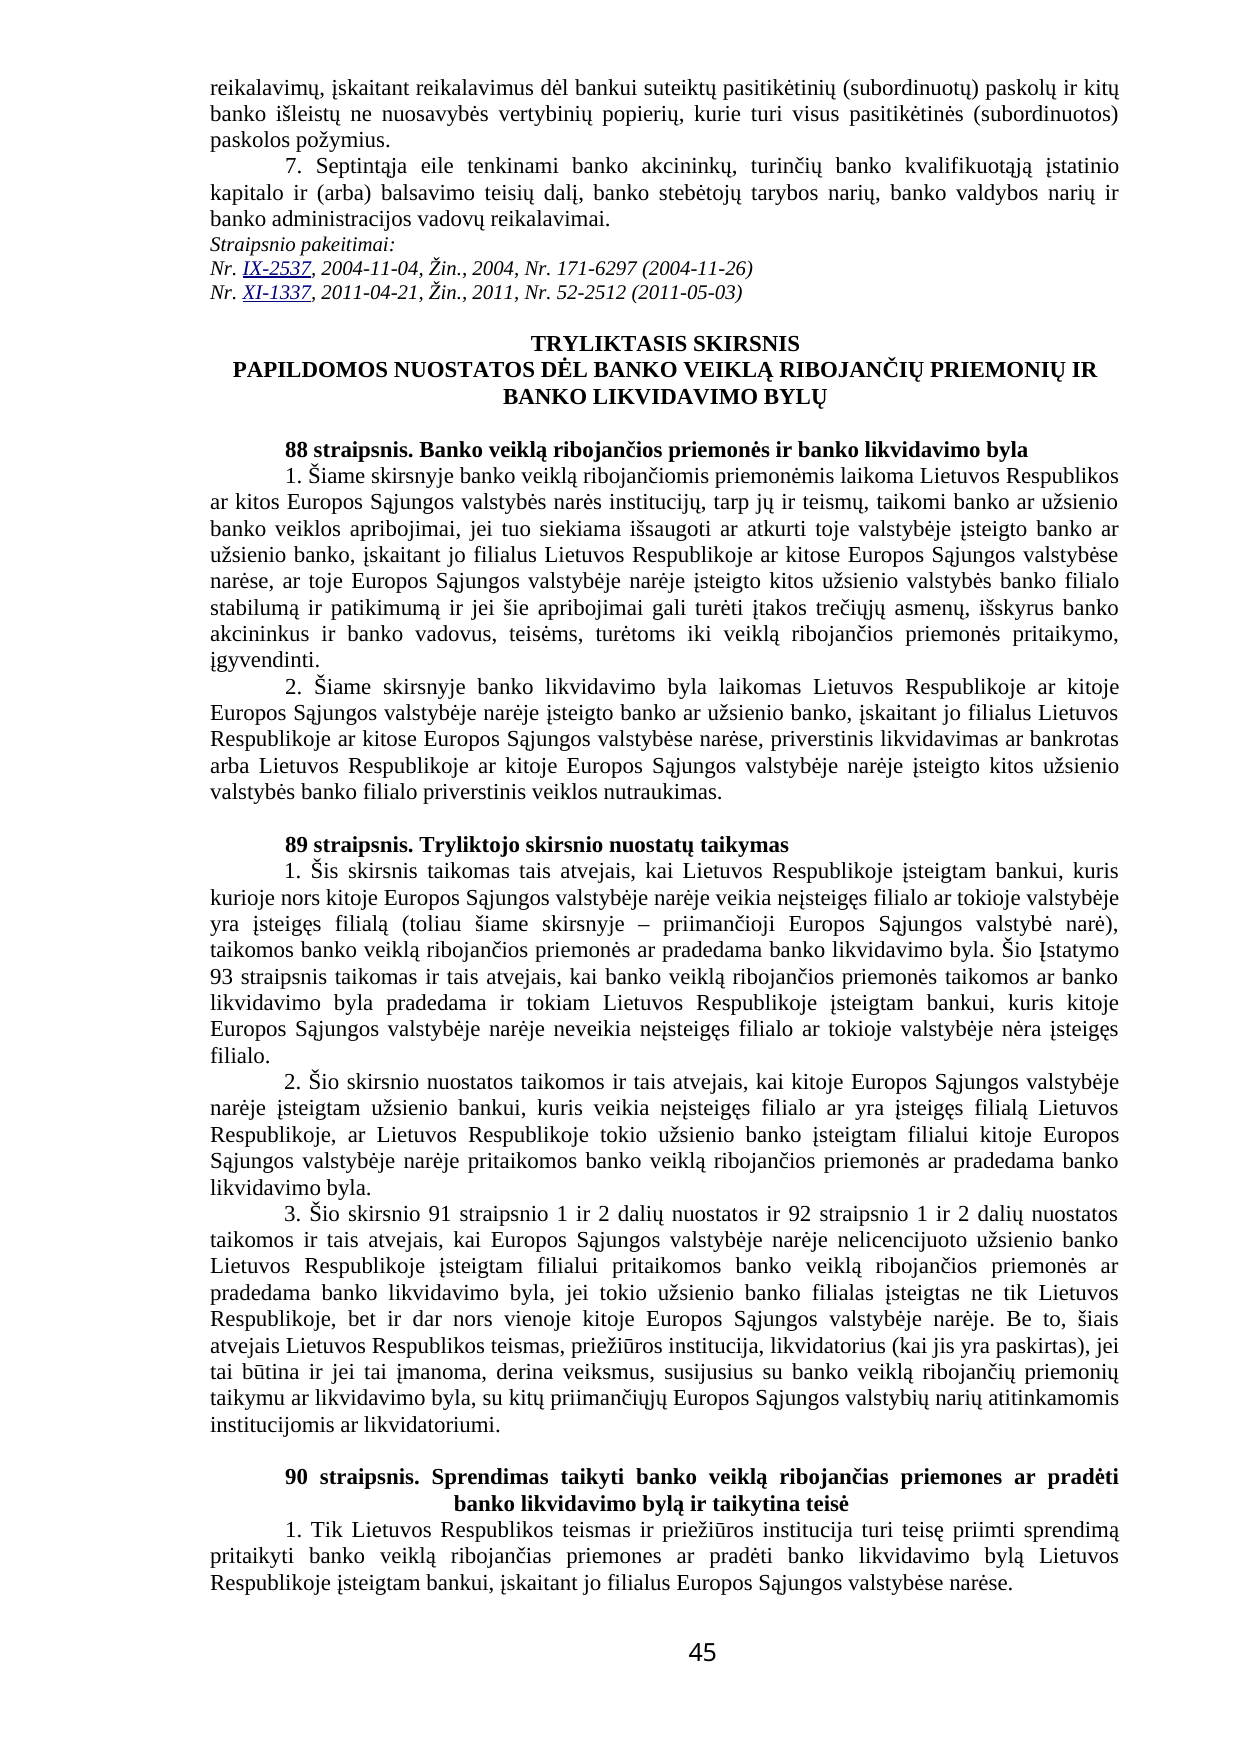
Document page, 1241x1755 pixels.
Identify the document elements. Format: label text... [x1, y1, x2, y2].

text 89 straipsnis. Tryliktojo skirsnio nuostatų taikymas [210, 831, 1120, 857]
text reikalavimų, įskaitant reikalavimus dėl bankui suteiktų pasitikėtinių (subordinuotų) paskolų ir kitų banko išleistų ne nuosavybės vertybinių popierių, kurie turi visus pasitikėtinės (subordinuotos) paskolos požymius. [210, 73, 1120, 153]
text 2. Šio skirsnio nuostatos taikomos ir tais atvejais, kai kitoje Europos Sąjungos valstybėje narėje įsteigtam užsienio bankui, kuris veikia neįsteigęs filialo ar yra įsteigęs filialą Lietuvos Respublikoje, ar Lietuvos Respublikoje tokio užsienio banko įsteigtam filialui kitoje Europos Sąjungos valstybėje narėje pritaikomos banko veiklą ribojančios priemonės ar pradedama banko likvidavimo byla. [210, 1068, 1120, 1200]
text 1. Šiame skirsnyje banko veiklą ribojančiomis priemonėmis laikoma Lietuvos Respublikos ar kitos Europos Sąjungos valstybės narės institucijų, tarp jų ir teismų, taikomi banko ar užsienio banko veiklos apribojimai, jei tuo siekiama išsaugoti ar atkurti toje valstybėje įsteigto banko ar užsienio banko, įskaitant jo filialus Lietuvos Respublikoje ar kitose Europos Sąjungos valstybėse narėse, ar toje Europos Sąjungos valstybėje narėje įsteigto kitos užsienio valstybės banko filialo stabilumą ir patikimumą ir jei šie apribojimai gali turėti įtakos trečiųjų asmenų, išskyrus banko akcininkus ir banko vadovus, teisėms, turėtoms iki veiklą ribojančios priemonės pritaikymo, įgyvendinti. [210, 462, 1120, 673]
text 90 straipsnis. Sprendimas taikyti banko veiklą ribojančias priemones ar pradėti banko likvidavimo bylą ir taikytina teisė [285, 1463, 1120, 1516]
text 1. Tik Lietuvos Respublikos teismas ir priežiūros institucija turi teisę priimti sprendimą pritaikyti banko veiklą ribojančias priemones ar pradėti banko likvidavimo bylą Lietuvos Respublikoje įsteigtam bankui, įskaitant jo filialus Europos Sąjungos valstybėse narėse. [210, 1516, 1120, 1595]
text 88 straipsnis. Banko veiklą ribojančios priemonės ir banko likvidavimo byla [210, 436, 1120, 462]
text Nr. IX-2537, 2004-11-04, Žin., 2004, Nr. 171-6297 (2004-11-26) [210, 256, 1120, 280]
text 2. Šiame skirsnyje banko likvidavimo byla laikomas Lietuvos Respublikoje ar kitoje Europos Sąjungos valstybėje narėje įsteigto banko ar užsienio banko, įskaitant jo filialus Lietuvos Respublikoje ar kitose Europos Sąjungos valstybėse narėse, priverstinis likvidavimas ar bankrotas arba Lietuvos Respublikoje ar kitoje Europos Sąjungos valstybėje narėje įsteigto kitos užsienio valstybės banko filialo priverstinis veiklos nutraukimas. [210, 673, 1120, 804]
text Nr. XI-1337, 2011-04-21, Žin., 2011, Nr. 52-2512 (2011-05-03) [210, 280, 1120, 304]
text 7. Septintąja eile tenkinami banko akcininkų, turinčių banko kvalifikuotąją įstatinio kapitalo ir (arba) balsavimo teisių dalį, banko stebėtojų tarybos narių, banko valdybos narių ir banko administracijos vadovų reikalavimai. [210, 153, 1120, 232]
text Straipsnio pakeitimai: [210, 232, 1120, 256]
text 1. Šis skirsnis taikomas tais atvejais, kai Lietuvos Respublikoje įsteigtam bankui, kuris kurioje nors kitoje Europos Sąjungos valstybėje narėje veikia neįsteigęs filialo ar tokioje valstybėje yra įsteigęs filialą (toliau šiame skirsnyje – priimančioji Europos Sąjungos valstybė narė), taikomos banko veiklą ribojančios priemonės ar pradedama banko likvidavimo byla. Šio Įstatymo 93 straipsnis taikomas ir tais atvejais, kai banko veiklą ribojančios priemonės taikomos ar banko likvidavimo byla pradedama ir tokiam Lietuvos Respublikoje įsteigtam bankui, kuris kitoje Europos Sąjungos valstybėje narėje neveikia neįsteigęs filialo ar tokioje valstybėje nėra įsteigęs filialo. [210, 857, 1120, 1068]
text 3. Šio skirsnio 91 straipsnio 1 ir 2 dalių nuostatos ir 92 straipsnio 1 ir 2 dalių nuostatos taikomos ir tais atvejais, kai Europos Sąjungos valstybėje narėje nelicencijuoto užsienio banko Lietuvos Respublikoje įsteigtam filialui pritaikomos banko veiklą ribojančios priemonės ar pradedama banko likvidavimo byla, jei tokio užsienio banko filialas įsteigtas ne tik Lietuvos Respublikoje, bet ir dar nors vienoje kitoje Europos Sąjungos valstybėje narėje. Be to, šiais atvejais Lietuvos Respublikos teismas, priežiūros institucija, likvidatorius (kai jis yra paskirtas), jei tai būtina ir jei tai įmanoma, derina veiksmus, susijusius su banko veiklą ribojančių priemonių taikymu ar likvidavimo byla, su kitų priimančiųjų Europos Sąjungos valstybių narių atitinkamomis institucijomis ar likvidatoriumi. [210, 1200, 1120, 1437]
text PAPILDOMOS NUOSTATOS DĖL BANKO VEIKLĄ RIBOJANČIŲ PRIEMONIŲ IR BANKO LIKVIDAVIMO BYLŲ [210, 357, 1120, 409]
title TRYLIKTASIS SKIRSNIS [210, 330, 1120, 357]
